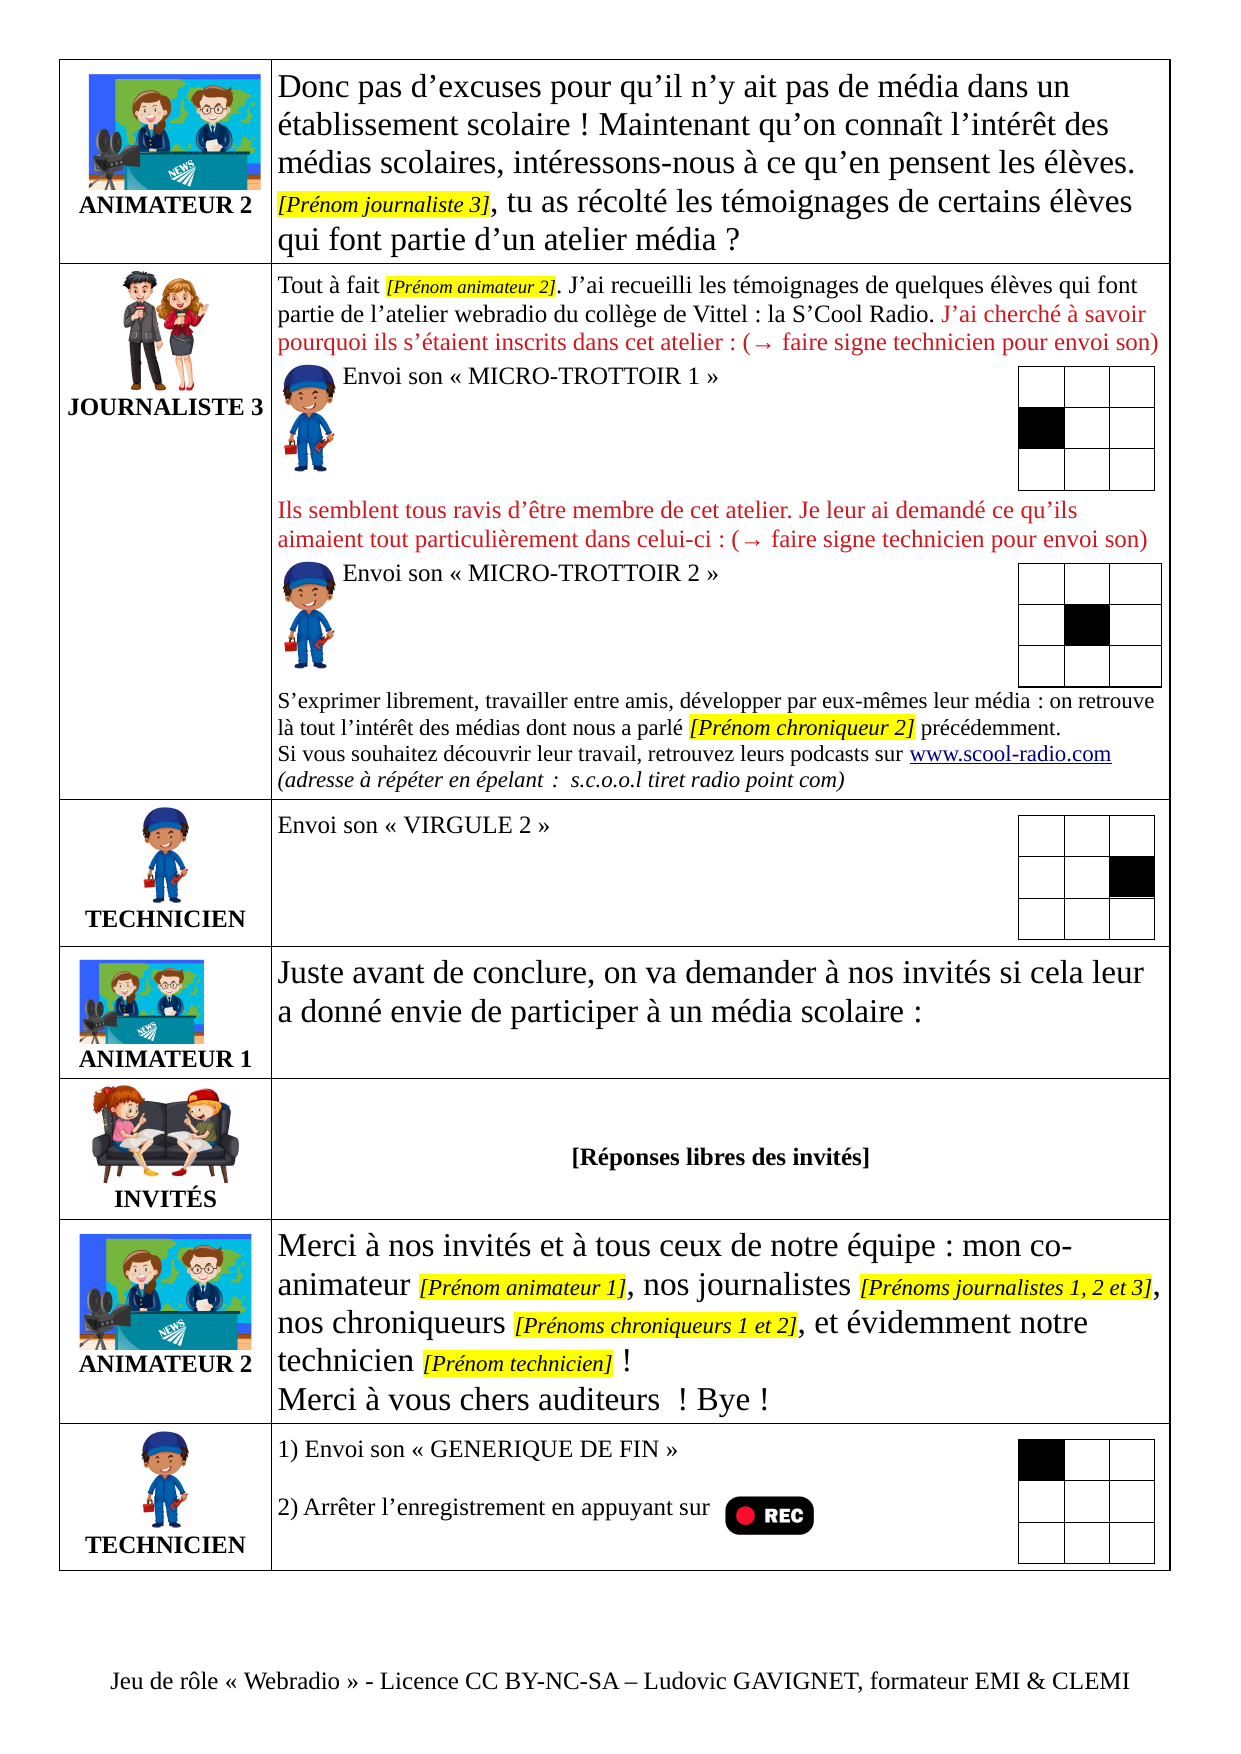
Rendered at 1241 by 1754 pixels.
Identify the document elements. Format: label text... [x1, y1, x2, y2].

table_cell JOURNALISTE 3 [60, 264, 271, 799]
table_cell [1019, 1523, 1064, 1563]
table_cell ANIMATEUR 2 [60, 1220, 271, 1423]
table_cell Juste avant de conclure, on va demander à nos invités si cela leur a donné envie de participer à un média scolaire : [272, 947, 1169, 1078]
table_cell [Réponses libres des invités] [272, 1079, 1169, 1219]
table_cell [1019, 408, 1064, 448]
table_cell [1065, 1523, 1109, 1563]
table_cell [1110, 1481, 1154, 1522]
table_cell [1019, 899, 1064, 939]
table_header [993, 1434, 1019, 1564]
table_cell [1065, 605, 1109, 645]
table_header Envoi son « VIRGULE 2 » [277, 810, 993, 940]
table_header [992, 361, 1019, 491]
table_header 1) Envoi son « GENERIQUE DE FIN » 2) Arrêter l’enregistrement en appuyant sur [277, 1434, 993, 1564]
table_header [1019, 1434, 1164, 1564]
table_header [992, 558, 1019, 687]
table_cell [1019, 857, 1064, 897]
table_cell Merci à nos invités et à tous ceux de notre équipe : mon co-animateur [Prénom animateur 1], nos journalistes [Prénoms journalistes 1, 2 et 3], nos chroniqueurs [Prénoms chroniqueurs 1 et 2], et évidemment notre technicien [Prénom technicien] ! Merci à vous chers auditeurs ! Bye ! [272, 1220, 1169, 1423]
picture [723, 1494, 814, 1537]
table_cell [1019, 646, 1064, 686]
table_cell [1065, 408, 1109, 448]
table_header [1019, 558, 1164, 687]
table_header [1019, 810, 1164, 940]
table_cell [1110, 1523, 1154, 1563]
picture [280, 559, 338, 671]
table_cell [1110, 857, 1154, 897]
table_header [1065, 1440, 1109, 1480]
table_cell [1110, 899, 1154, 939]
table_cell [272, 800, 1169, 946]
table_cell [1110, 449, 1154, 489]
table_header [1110, 816, 1154, 856]
table_header [1110, 564, 1161, 604]
table_cell [1110, 408, 1154, 448]
table_cell TECHNICIEN [60, 1424, 271, 1570]
table_cell ANIMATEUR 1 [60, 947, 271, 1078]
picture [280, 362, 338, 474]
table_cell INVITÉS [60, 1079, 271, 1219]
table_cell [1065, 899, 1109, 939]
picture [139, 1429, 191, 1530]
table_cell [1110, 646, 1161, 686]
table_cell ANIMATEUR 2 [60, 60, 271, 263]
table_cell [1065, 646, 1109, 686]
table_header [1110, 1440, 1154, 1480]
picture [121, 270, 210, 392]
table_cell TECHNICIEN [60, 800, 271, 946]
table_cell Donc pas d’excuses pour qu’il n’y ait pas de média dans un établissement scolaire ! Maintenant qu’on connaît l’intérêt des médias scolaires, intéressons-nous à ce qu’en pensent les élèves. [Prénom journaliste 3], tu as récolté les témoignages de certains élèves qui font partie d’un atelier média ? [272, 60, 1169, 263]
table_header [1110, 367, 1154, 407]
table_header [1019, 1440, 1064, 1480]
table_cell [1019, 449, 1064, 489]
table_cell Tout à fait [Prénom animateur 2]. J’ai recueilli les témoignages de quelques élèves qui font partie de l’atelier webradio du collège de Vittel : la S’Cool Radio. J’ai cherché à savoir pourquoi ils s’étaient inscrits dans cet atelier : (→ faire signe technicien pour envoi son) Ils semblent tous ravis d’être membre de cet atelier. Je leur ai demandé ce qu’ils aimaient tout particulièrement dans celui-ci : (→ faire signe technicien pour envoi son) S’exprimer librement, travailler entre amis, développer par eux-mêmes leur média : on retrouve là tout l’intérêt des médias dont nous a parlé [Prénom chroniqueur 2] précédemment. Si vous souhaitez découvrir leur travail, retrouvez leurs podcasts sur www.scool-radio.com (adresse à répéter en épelant : s.c.o.o.l tiret radio point com) [272, 264, 1169, 799]
table_cell [1019, 1481, 1064, 1522]
table_header [1019, 361, 1164, 491]
table_header [1065, 564, 1109, 604]
picture [88, 71, 261, 190]
table_header [1019, 816, 1064, 856]
table_header Envoi son « MICRO-TROTTOIR 2 » [342, 558, 992, 687]
table_header [993, 810, 1019, 940]
table_header [1019, 564, 1064, 604]
picture [79, 958, 204, 1044]
picture [91, 1085, 240, 1185]
picture [140, 805, 191, 905]
table_header [1065, 816, 1109, 856]
table_cell [1065, 857, 1109, 897]
table_cell [272, 1424, 1169, 1570]
table_cell [1065, 449, 1109, 489]
table_header [1065, 367, 1109, 407]
table_cell [1110, 605, 1161, 645]
table_header [1019, 367, 1064, 407]
table_cell [1019, 605, 1064, 645]
picture [79, 1231, 252, 1350]
table_header Envoi son « MICRO-TROTTOIR 1 » [342, 361, 992, 491]
table_cell [1065, 1481, 1109, 1522]
